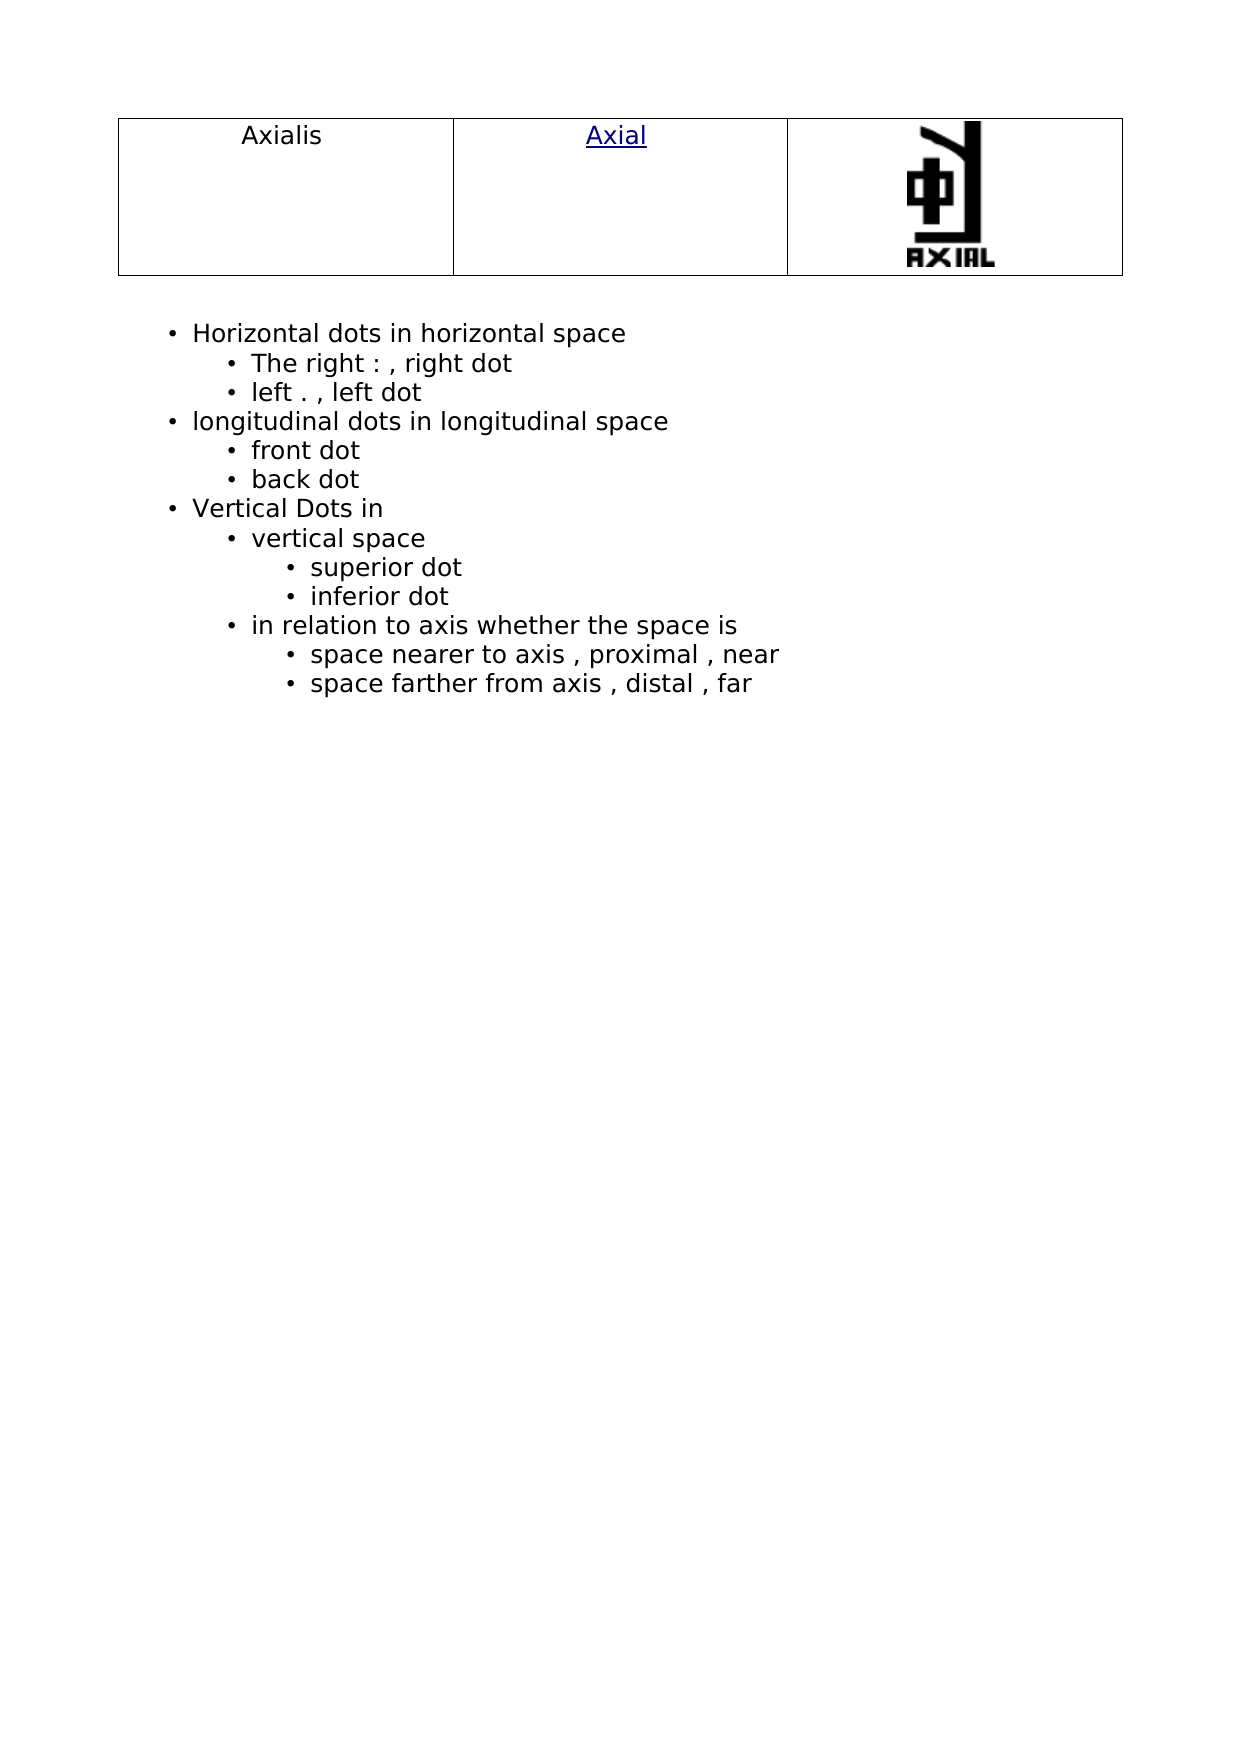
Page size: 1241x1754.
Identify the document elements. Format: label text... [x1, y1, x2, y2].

list Horizontal dots in horizontal space [177, 320, 1122, 349]
list left . , left dot [236, 378, 1122, 407]
list inferior dot [295, 582, 1122, 611]
picture [907, 121, 995, 267]
list front dot [236, 436, 1122, 466]
list superior dot [295, 553, 1122, 582]
list space farther from axis , distal , far [295, 670, 1122, 699]
table_cell Axialis [119, 119, 453, 275]
list in relation to axis whether the space is [236, 611, 1122, 641]
list The right : , right dot [236, 349, 1122, 378]
table_cell [788, 119, 1122, 275]
table_cell Axial [454, 119, 787, 275]
list longitudinal dots in longitudinal space [177, 407, 1122, 436]
list back dot [236, 466, 1122, 495]
list vertical space [236, 524, 1122, 553]
list Vertical Dots in [177, 495, 1122, 524]
list space nearer to axis , proximal , near [295, 641, 1122, 670]
